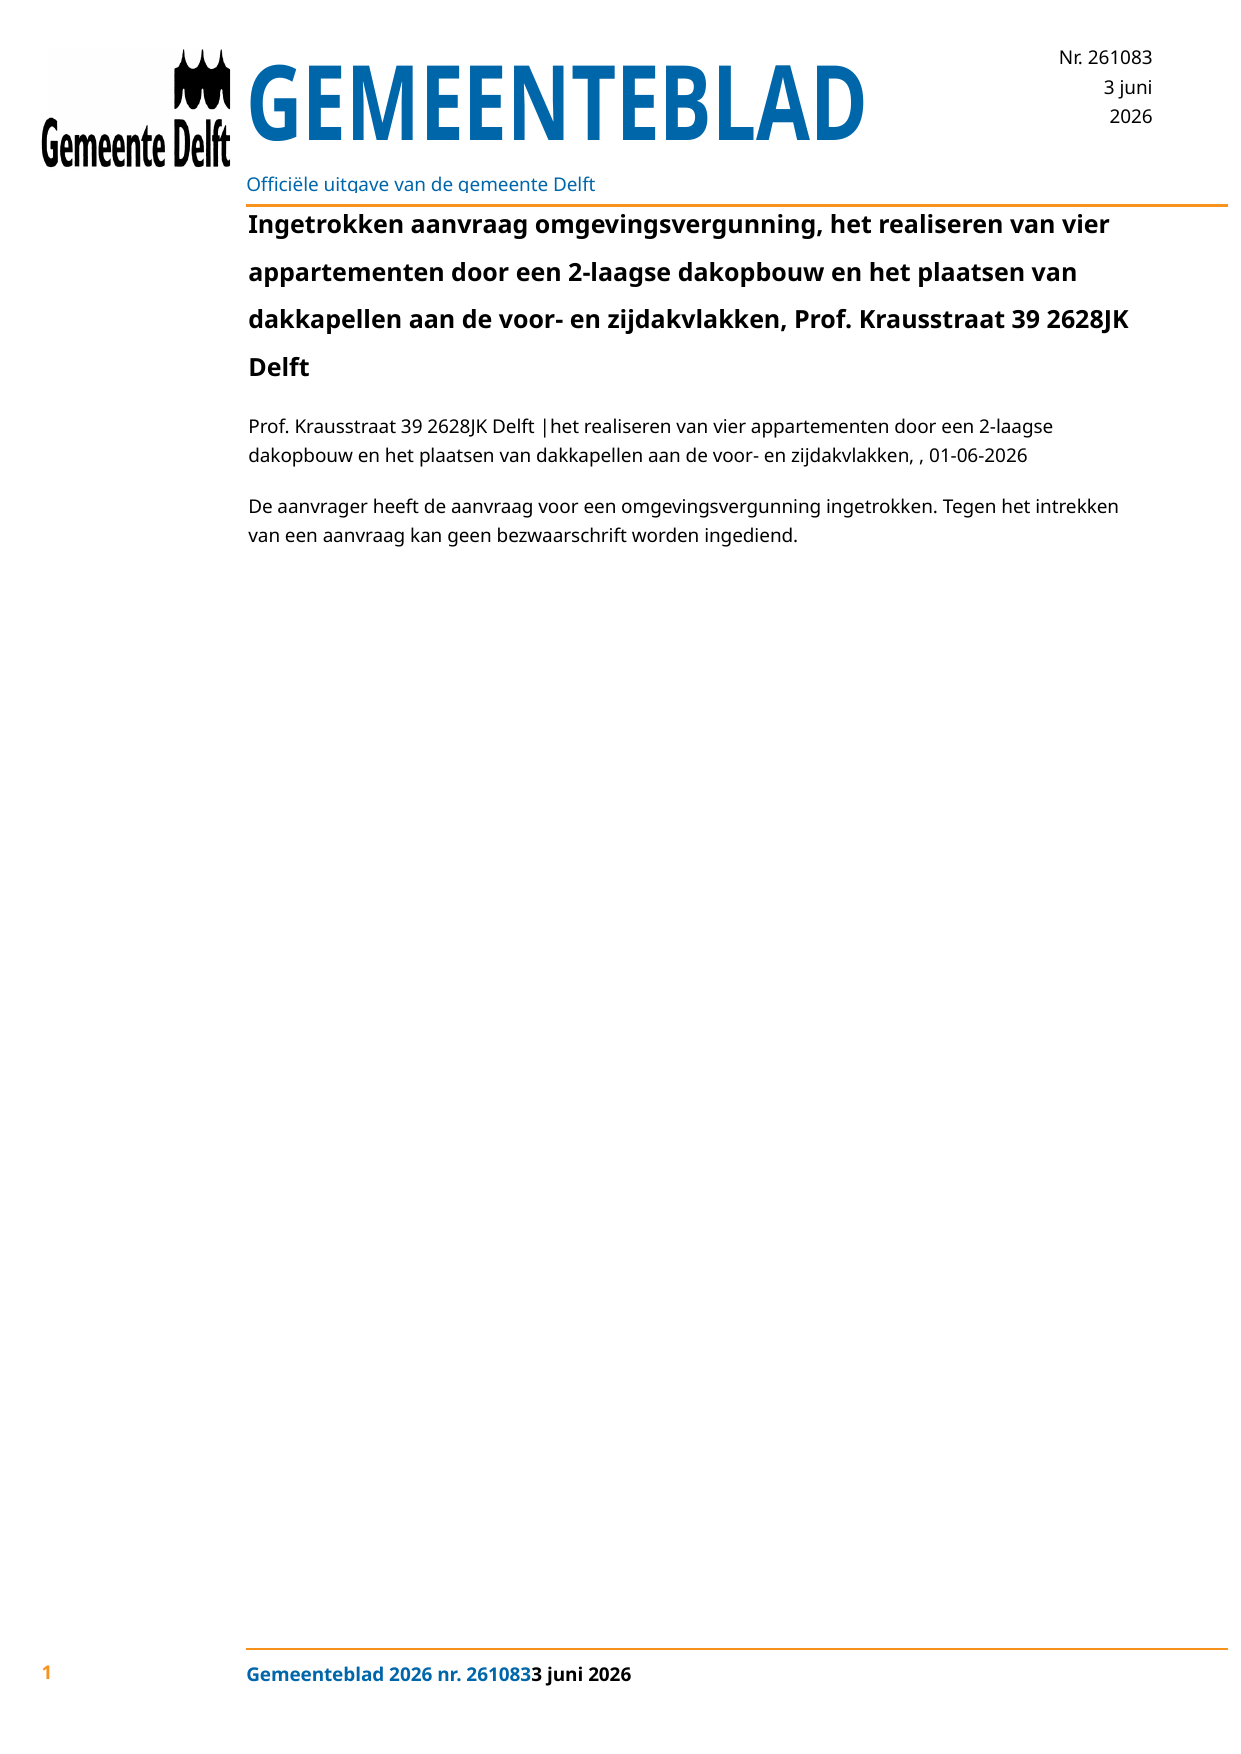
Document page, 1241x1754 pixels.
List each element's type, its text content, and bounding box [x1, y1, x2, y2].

picture [41, 47, 231, 172]
text Ingetrokken aanvraag omgevingsvergunning, het realiseren van vier appartementen door een 2-laagse dakopbouw en het plaatsen van dakkapellen aan de voor- en zijdakvlakken, Prof. Krausstraat 39 2628JK Delft [248, 207, 1152, 384]
text De aanvrager heeft de aanvraag voor een omgevingsvergunning ingetrokken. Tegen het intrekken van een aanvraag kan geen bezwaarschrift worden ingediend. [248, 493, 1152, 548]
text Prof. Krausstraat 39 2628JK Delft |het realiseren van vier appartementen door een 2-laagse dakopbouw en het plaatsen van dakkapellen aan de voor- en zijdakvlakken, , 01-06-2026 [248, 413, 1152, 468]
